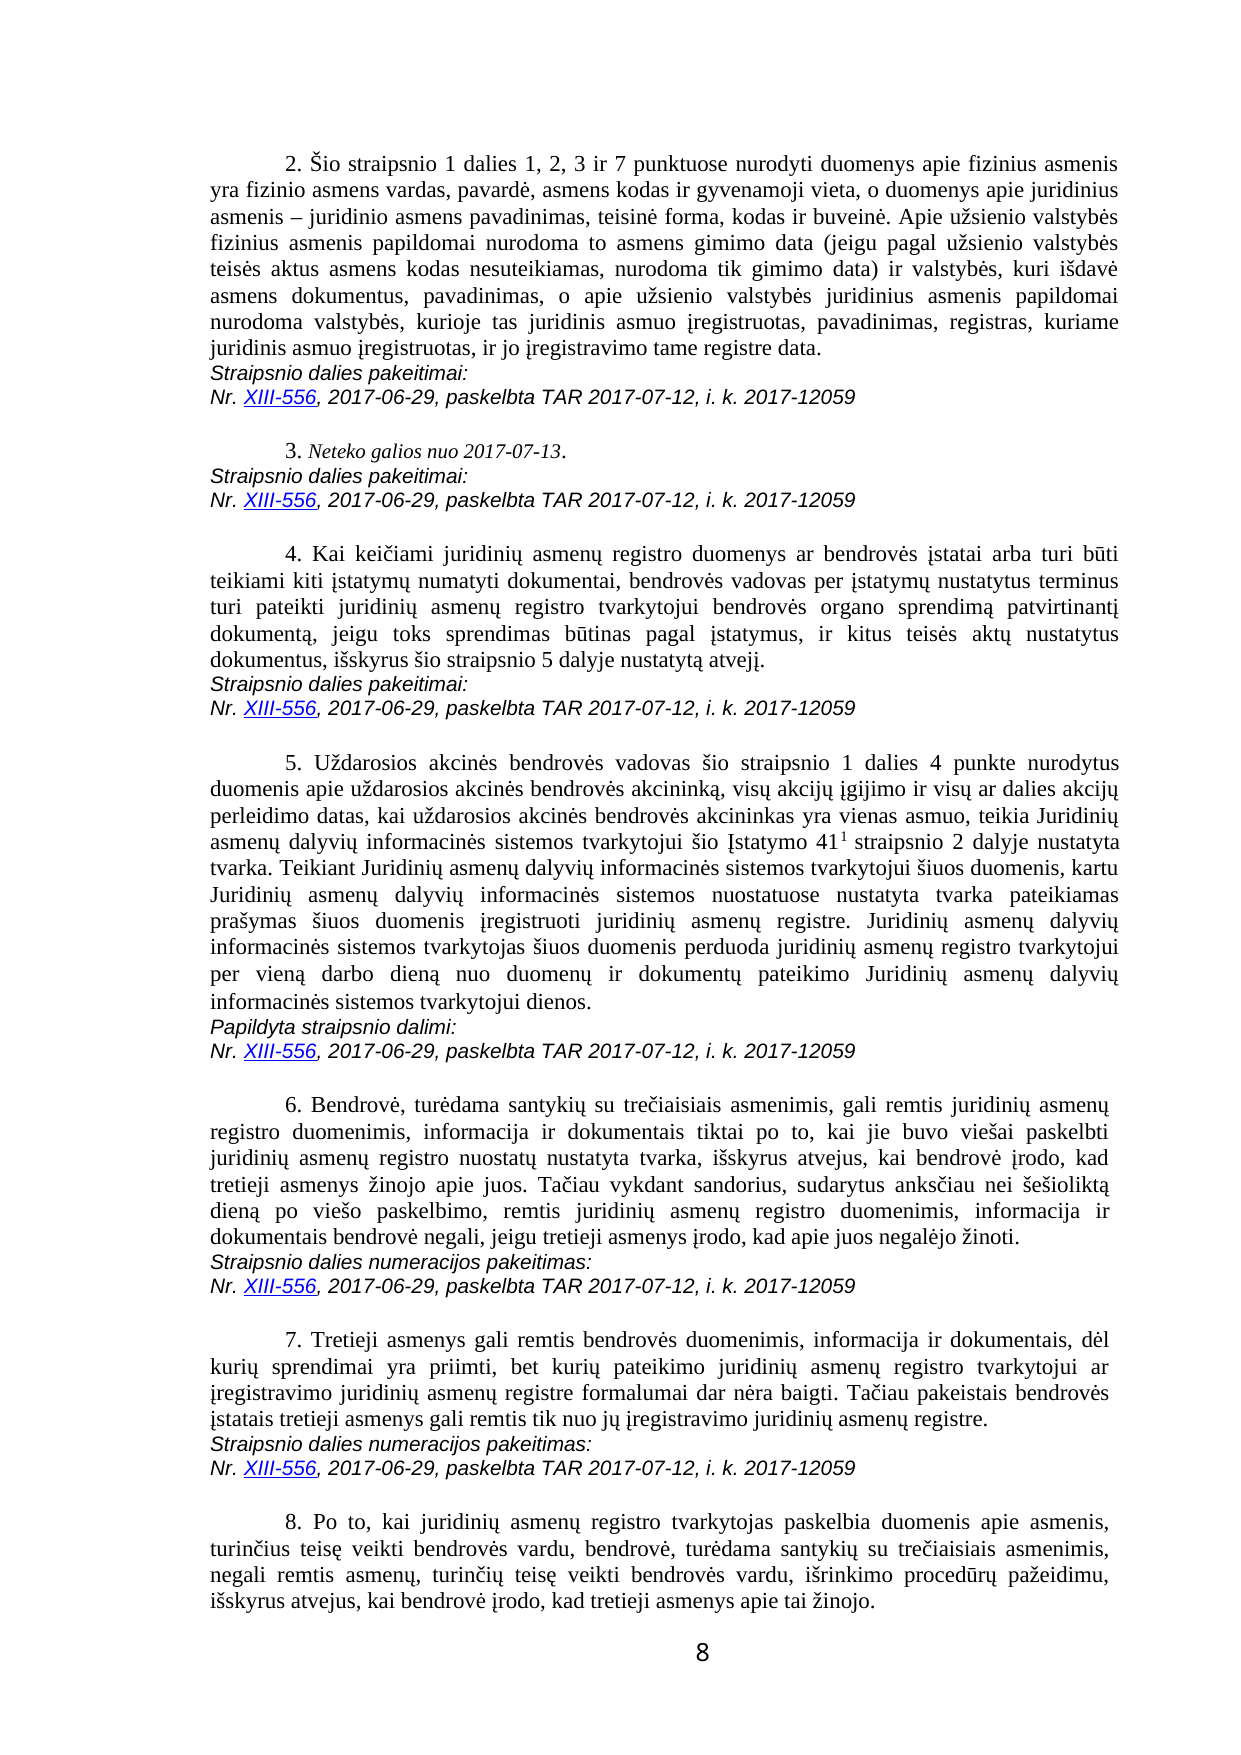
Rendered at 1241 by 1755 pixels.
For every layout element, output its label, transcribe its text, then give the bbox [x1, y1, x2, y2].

text Nr. XIII-556, 2017-06-29, paskelbta TAR 2017-07-12, i. k. 2017-12059 [210, 1456, 1120, 1480]
text Straipsnio dalies numeracijos pakeitimas: [210, 1250, 1120, 1274]
text Nr. XIII-556, 2017-06-29, paskelbta TAR 2017-07-12, i. k. 2017-12059 [210, 696, 1120, 720]
text Straipsnio dalies numeracijos pakeitimas: [210, 1432, 1120, 1456]
text 4. Kai keičiami juridinių asmenų registro duomenys ar bendrovės įstatai arba turi būti teikiami kiti įstatymų numatyti dokumentai, bendrovės vadovas per įstatymų nustatytus terminus turi pateikti juridinių asmenų registro tvarkytojui bendrovės organo sprendimą patvirtinantį dokumentą, jeigu toks sprendimas būtinas pagal įstatymus, ir kitus teisės aktų nustatytus dokumentus, išskyrus šio straipsnio 5 dalyje nustatytą atvejį. [210, 541, 1120, 672]
text Nr. XIII-556, 2017-06-29, paskelbta TAR 2017-07-12, i. k. 2017-12059 [210, 1274, 1120, 1298]
text Straipsnio dalies pakeitimai: [210, 672, 1120, 696]
text Nr. XIII-556, 2017-06-29, paskelbta TAR 2017-07-12, i. k. 2017-12059 [210, 488, 1120, 512]
text Straipsnio dalies pakeitimai: [210, 361, 1120, 385]
text 2. Šio straipsnio 1 dalies 1, 2, 3 ir 7 punktuose nurodyti duomenys apie fizinius asmenis yra fizinio asmens vardas, pavardė, asmens kodas ir gyvenamoji vieta, o duomenys apie juridinius asmenis – juridinio asmens pavadinimas, teisinė forma, kodas ir buveinė. Apie užsienio valstybės fizinius asmenis papildomai nurodoma to asmens gimimo data (jeigu pagal užsienio valstybės teisės aktus asmens kodas nesuteikiamas, nurodoma tik gimimo data) ir valstybės, kuri išdavė asmens dokumentus, pavadinimas, o apie užsienio valstybės juridinius asmenis papildomai nurodoma valstybės, kurioje tas juridinis asmuo įregistruotas, pavadinimas, registras, kuriame juridinis asmuo įregistruotas, ir jo įregistravimo tame registre data. [210, 150, 1120, 361]
text 3. Neteko galios nuo 2017-07-13. [210, 437, 1111, 464]
text 6. Bendrovė, turėdama santykių su trečiaisiais asmenimis, gali remtis juridinių asmenų registro duomenimis, informacija ir dokumentais tiktai po to, kai jie buvo viešai paskelbti juridinių asmenų registro nuostatų nustatyta tvarka, išskyrus atvejus, kai bendrovė įrodo, kad tretieji asmenys žinojo apie juos. Tačiau vykdant sandorius, sudarytus anksčiau nei šešioliktą dieną po viešo paskelbimo, remtis juridinių asmenų registro duomenimis, informacija ir dokumentais bendrovė negali, jeigu tretieji asmenys įrodo, kad apie juos negalėjo žinoti. [210, 1092, 1111, 1250]
text Nr. XIII-556, 2017-06-29, paskelbta TAR 2017-07-12, i. k. 2017-12059 [210, 385, 1120, 409]
text Straipsnio dalies pakeitimai: [210, 464, 1120, 488]
text Papildyta straipsnio dalimi: [210, 1015, 1120, 1039]
text 7. Tretieji asmenys gali remtis bendrovės duomenimis, informacija ir dokumentais, dėl kurių sprendimai yra priimti, bet kurių pateikimo juridinių asmenų registro tvarkytojui ar įregistravimo juridinių asmenų registre formalumai dar nėra baigti. Tačiau pakeistais bendrovės įstatais tretieji asmenys gali remtis tik nuo jų įregistravimo juridinių asmenų registre. [210, 1326, 1111, 1432]
text 5. Uždarosios akcinės bendrovės vadovas šio straipsnio 1 dalies 4 punkte nurodytus duomenis apie uždarosios akcinės bendrovės akcininką, visų akcijų įgijimo ir visų ar dalies akcijų perleidimo datas, kai uždarosios akcinės bendrovės akcininkas yra vienas asmuo, teikia Juridinių asmenų dalyvių informacinės sistemos tvarkytojui šio Įstatymo 411 straipsnio 2 dalyje nustatyta tvarka. Teikiant Juridinių asmenų dalyvių informacinės sistemos tvarkytojui šiuos duomenis, kartu Juridinių asmenų dalyvių informacinės sistemos nuostatuose nustatyta tvarka pateikiamas prašymas šiuos duomenis įregistruoti juridinių asmenų registre. Juridinių asmenų dalyvių informacinės sistemos tvarkytojas šiuos duomenis perduoda juridinių asmenų registro tvarkytojui per vieną darbo dieną nuo duomenų ir dokumentų pateikimo Juridinių asmenų dalyvių informacinės sistemos tvarkytojui dienos. [210, 749, 1120, 1015]
text 8. Po to, kai juridinių asmenų registro tvarkytojas paskelbia duomenis apie asmenis, turinčius teisę veikti bendrovės vardu, bendrovė, turėdama santykių su trečiaisiais asmenimis, negali remtis asmenų, turinčių teisę veikti bendrovės vardu, išrinkimo procedūrų pažeidimu, išskyrus atvejus, kai bendrovė įrodo, kad tretieji asmenys apie tai žinojo. [210, 1508, 1111, 1614]
text Nr. XIII-556, 2017-06-29, paskelbta TAR 2017-07-12, i. k. 2017-12059 [210, 1039, 1120, 1063]
